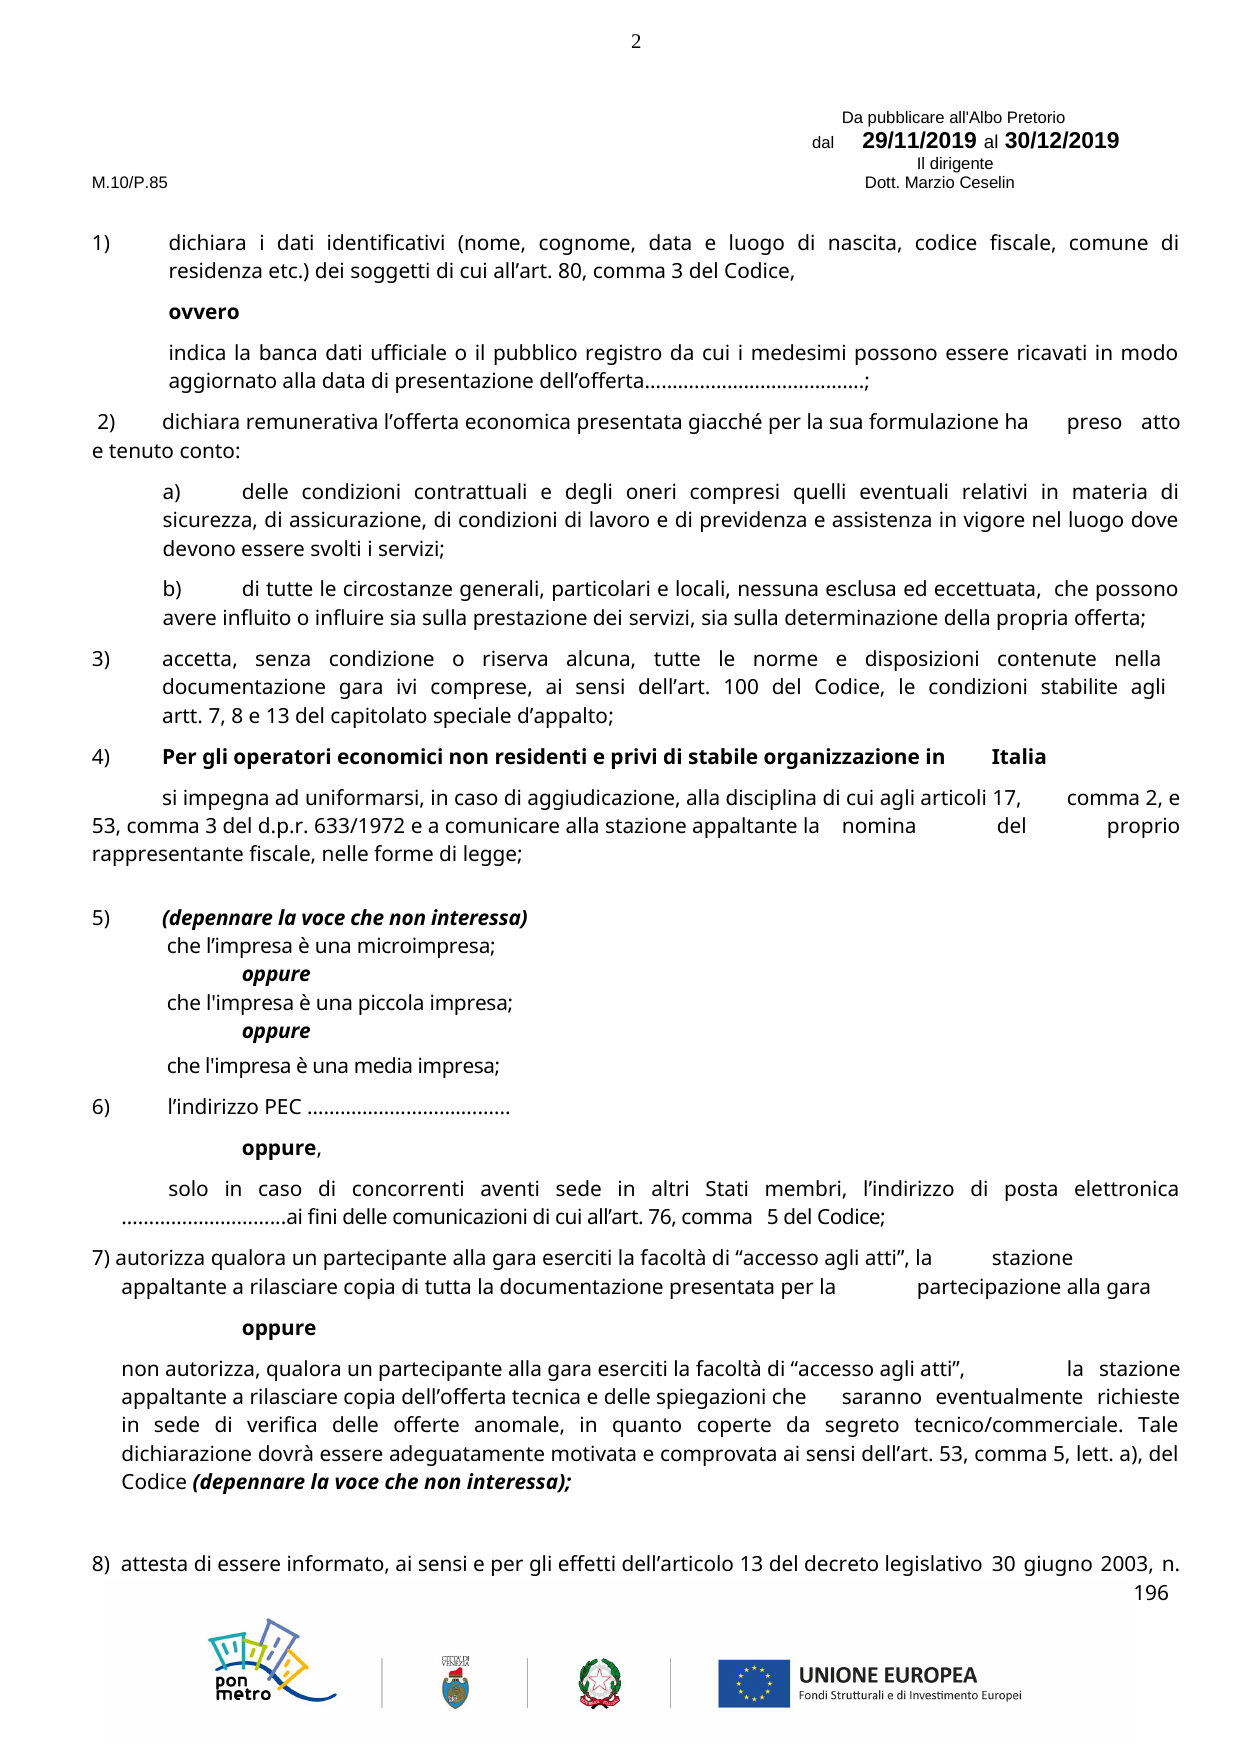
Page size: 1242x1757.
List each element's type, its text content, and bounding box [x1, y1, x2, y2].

list oppure [92, 1313, 1180, 1341]
text che l’impresa è una microimpresa; [139, 931, 1180, 959]
list non autorizza, qualora un partecipante alla gara eserciti la facoltà di “accesso agli atti”, la stazione appaltante a rilasciare copia dell’offerta tecnica e delle spiegazioni che saranno eventualmente richieste in sede di verifica delle offerte anomale, in quanto coperte da segreto tecnico/commerciale. Tale dichiarazione dovrà essere adeguatamente motivata e comprovata ai sensi dell’art. 53, comma 5, lett. a), del Codice (depennare la voce che non interessa); [92, 1354, 1180, 1496]
list si impegna ad uniformarsi, in caso di aggiudicazione, alla disciplina di cui agli articoli 17, comma 2, e 53, comma 3 del d.p.r. 633/1972 e a comunicare alla stazione appaltante la nomina del proprio rappresentante fiscale, nelle forme di legge; [92, 783, 1180, 868]
text oppure [92, 959, 1180, 988]
text 5) (depennare la voce che non interessa) [92, 903, 1180, 931]
text indica la banca dati ufficiale o il pubblico registro da cui i medesimi possono essere ricavati in modo aggiornato alla data di presentazione dell’offerta………………………………….; [92, 338, 1180, 395]
text che l'impresa è una piccola impresa; [139, 988, 1180, 1016]
list oppure, [92, 1133, 1180, 1161]
text 6) l’indirizzo PEC …………………………..….. [92, 1092, 1180, 1121]
text oppure [92, 1016, 1180, 1045]
list 4) Per gli operatori economici non residenti e privi di stabile organizzazione in Italia [92, 742, 1180, 770]
list a) delle condizioni contrattuali e degli oneri compresi quelli eventuali relativi in materia di sicurezza, di assicurazione, di condizioni di lavoro e di previdenza e assistenza in vigore nel luogo dove devono essere svolti i servizi; [162, 477, 1180, 562]
text 1) dichiara i dati identificativi (nome, cognome, data e luogo di nascita, codice fiscale, comune di residenza etc.) dei soggetti di cui all’art. 80, comma 3 del Codice, [92, 228, 1180, 284]
picture [99, 1578, 1133, 1745]
text ovvero [92, 297, 1180, 326]
text 2) dichiara remunerativa l’offerta economica presentata giacché per la sua formulazione ha preso atto e tenuto conto: [92, 407, 1180, 464]
list b) di tutte le circostanze generali, particolari e locali, nessuna esclusa ed eccettuata, che possono avere influito o influire sia sulla prestazione dei servizi, sia sulla determinazione della propria offerta; [162, 574, 1180, 631]
list 7) autorizza qualora un partecipante alla gara eserciti la facoltà di “accesso agli atti”, la stazione appaltante a rilasciare copia di tutta la documentazione presentata per la partecipazione alla gara [92, 1243, 1180, 1300]
list solo in caso di concorrenti aventi sede in altri Stati membri, l’indirizzo di posta elettronica ………………………...ai fini delle comunicazioni di cui all’art. 76, comma 5 del Codice; [92, 1174, 1180, 1231]
text 3) accetta, senza condizione o riserva alcuna, tutte le norme e disposizioni contenute nella documentazione gara ivi comprese, ai sensi dell’art. 100 del Codice, le condizioni stabilite agli artt. 7, 8 e 13 del capitolato speciale d’appalto; [92, 644, 1180, 729]
text che l'impresa è una media impresa; [92, 1051, 1180, 1079]
list 8) attesta di essere informato, ai sensi e per gli effetti dell’articolo 13 del decreto legislativo 30 giugno 2003, n. 196 [92, 1549, 1180, 1606]
